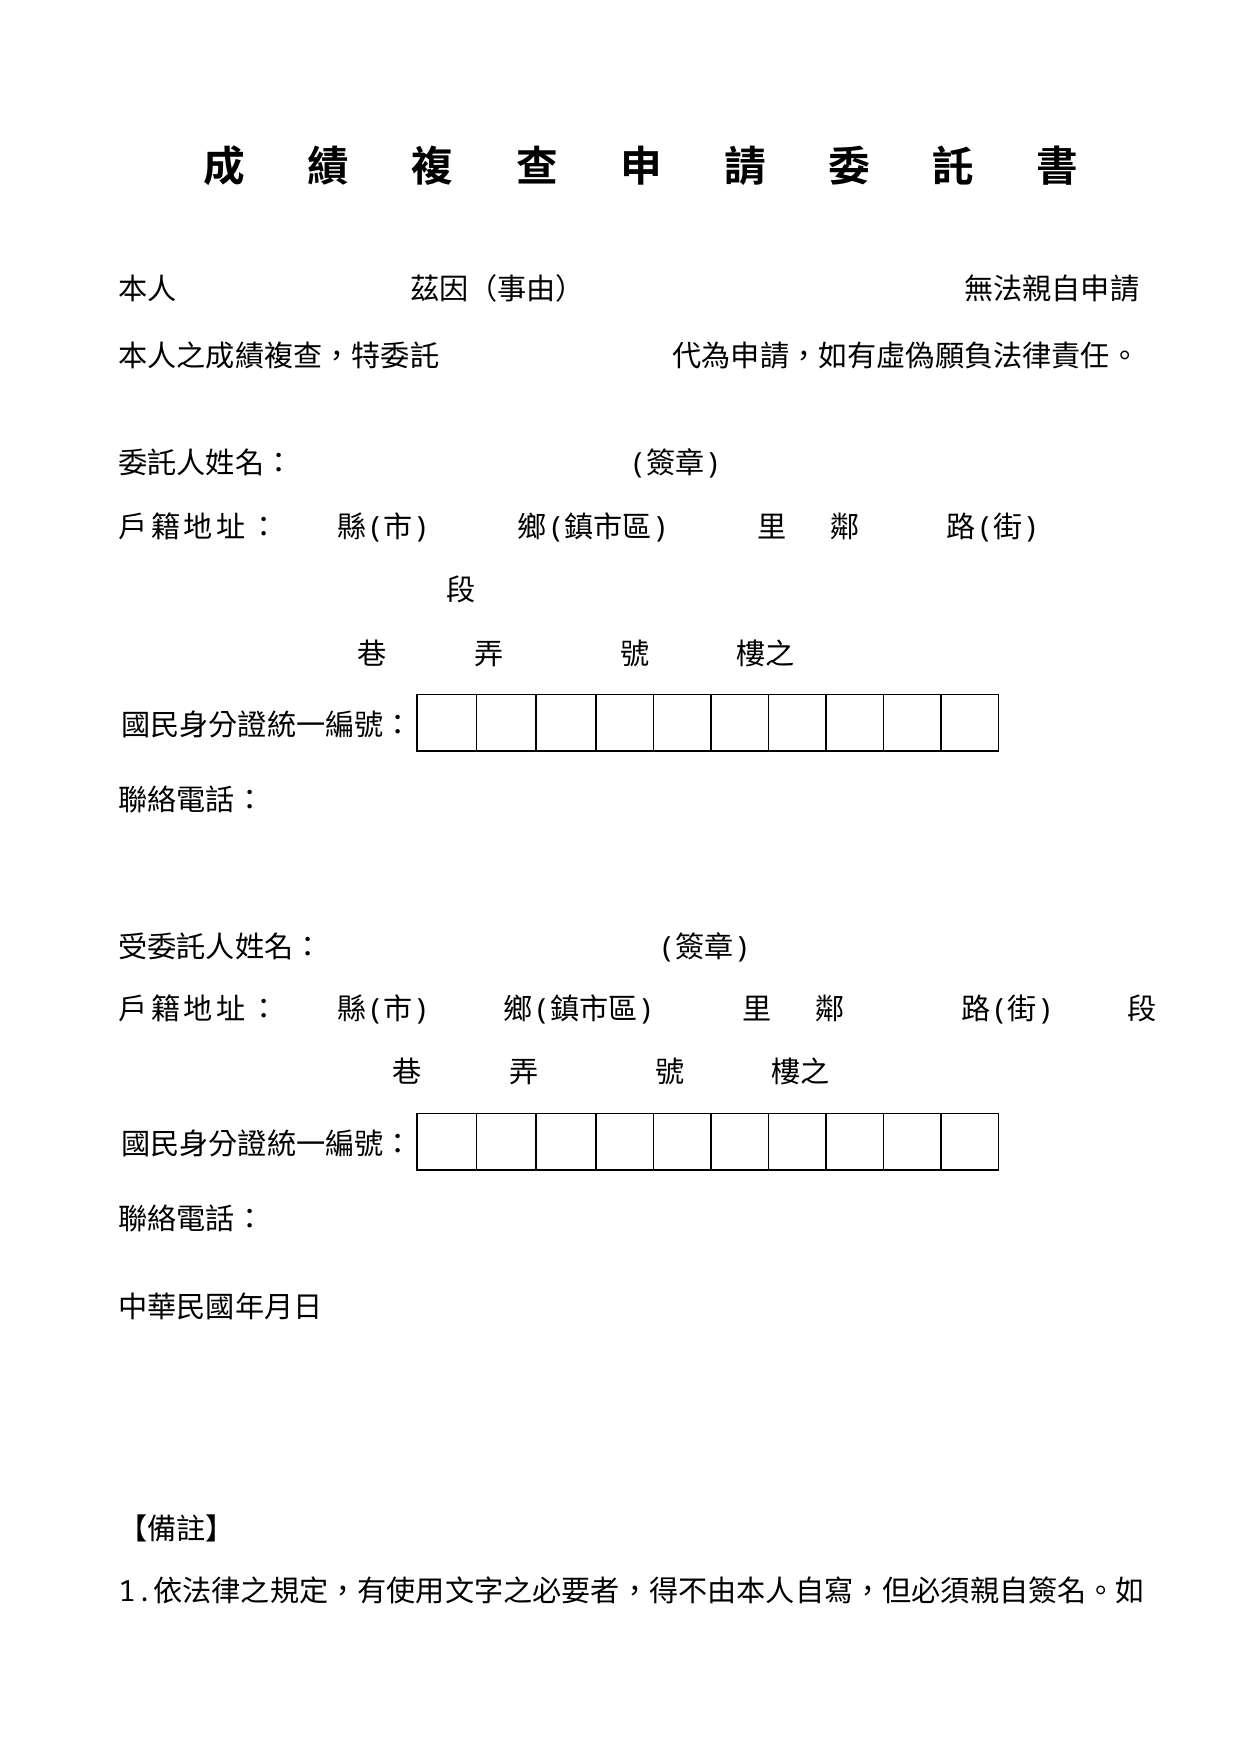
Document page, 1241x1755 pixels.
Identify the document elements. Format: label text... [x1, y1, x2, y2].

table_header [712, 695, 768, 750]
table_header [942, 695, 998, 750]
table_header 國民身分證統一編號： [118, 1113, 416, 1169]
text 聯絡電話： [118, 777, 1163, 819]
table_header [537, 695, 595, 750]
table_header [418, 695, 476, 750]
table_header 國民身分證統一編號： [118, 694, 416, 750]
text 戶籍地址： 縣(市) 鄉(鎮市區) 里 鄰 路(街) 段 [118, 986, 1163, 1028]
table_header [477, 1114, 535, 1169]
table_header [827, 1114, 883, 1169]
table_header [884, 695, 940, 750]
text 【備註】 [118, 1485, 1163, 1547]
table_header [884, 1114, 940, 1169]
text 中華民國年月日 [118, 1284, 1163, 1326]
table_header [769, 695, 825, 750]
table_header [537, 1114, 595, 1169]
table_header [654, 1114, 710, 1169]
table_header [597, 695, 653, 750]
table_header [597, 1114, 653, 1169]
text 1.依法律之規定，有使用文字之必要者，得不由本人自寫，但必須親自簽名。如 [118, 1547, 1163, 1610]
text 本人 茲因（事由） 無法親自申請 [118, 265, 1163, 308]
table_header [942, 1114, 998, 1169]
text 成 績 複 查 申 請 委 託 書 [118, 121, 1163, 184]
table_header [712, 1114, 768, 1169]
text 本人之成績複查，特委託 代為申請，如有虛偽願負法律責任。 [118, 333, 1163, 375]
table_header [769, 1114, 825, 1169]
table_header [827, 695, 883, 750]
text 巷 弄 號 樓之 [118, 1049, 1163, 1091]
text 戶籍地址： 縣(市) 鄉(鎮市區) 里 鄰 路(街) 段 [118, 503, 1163, 609]
text 聯絡電話： [118, 1196, 1163, 1238]
table_header [654, 695, 710, 750]
table_header [418, 1114, 476, 1169]
table_header [477, 695, 535, 750]
text 巷 弄 號 樓之 [118, 630, 1163, 673]
text 委託人姓名： (簽章) [118, 440, 1163, 482]
text 受委託人姓名： (簽章) [118, 924, 1163, 966]
